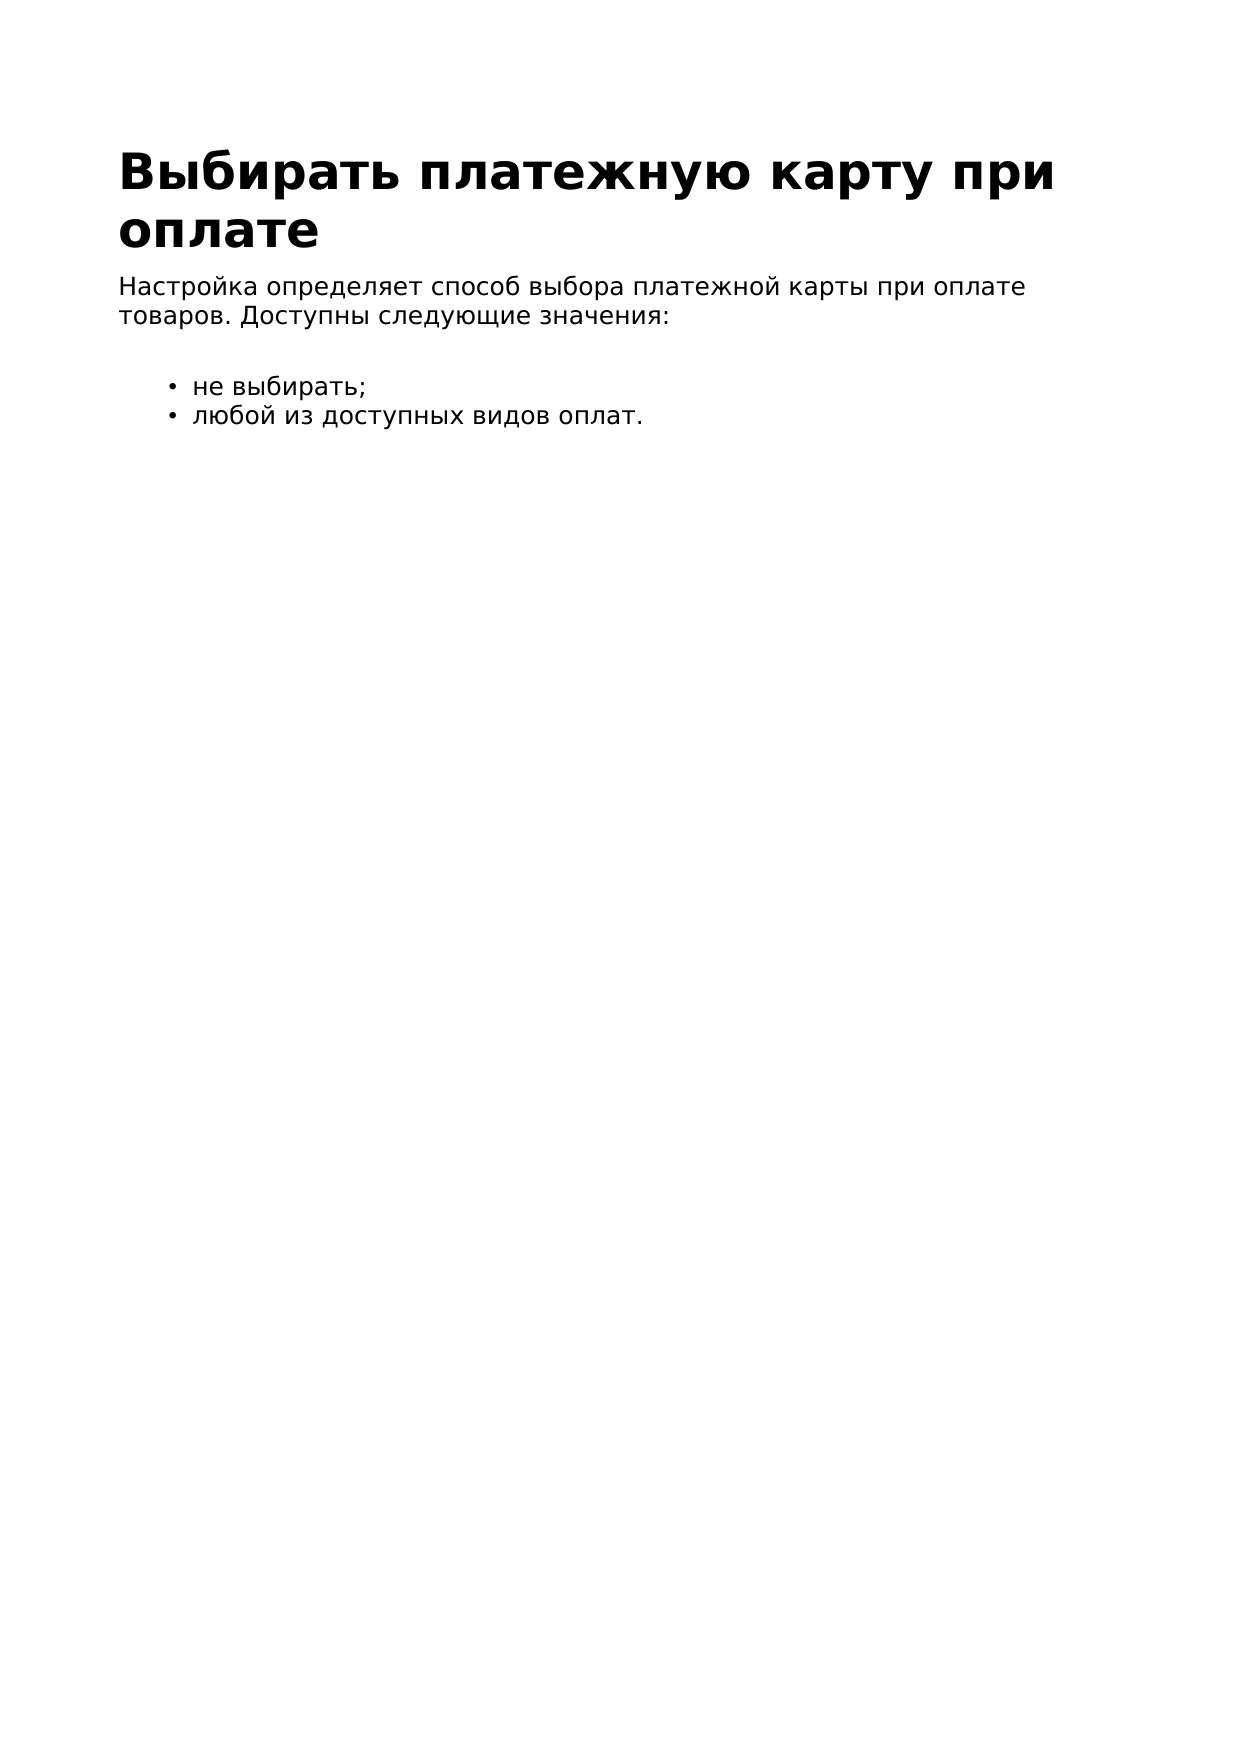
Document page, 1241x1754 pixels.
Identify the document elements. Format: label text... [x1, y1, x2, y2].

subtitle Выбирать платежную карту при оплате [118, 143, 1122, 259]
list любой из доступных видов оплат. [177, 402, 1122, 431]
text Настройка определяет способ выбора платежной карты при оплате товаров. Доступны следующие значения: [118, 272, 1122, 330]
list не выбирать; [177, 372, 1122, 402]
